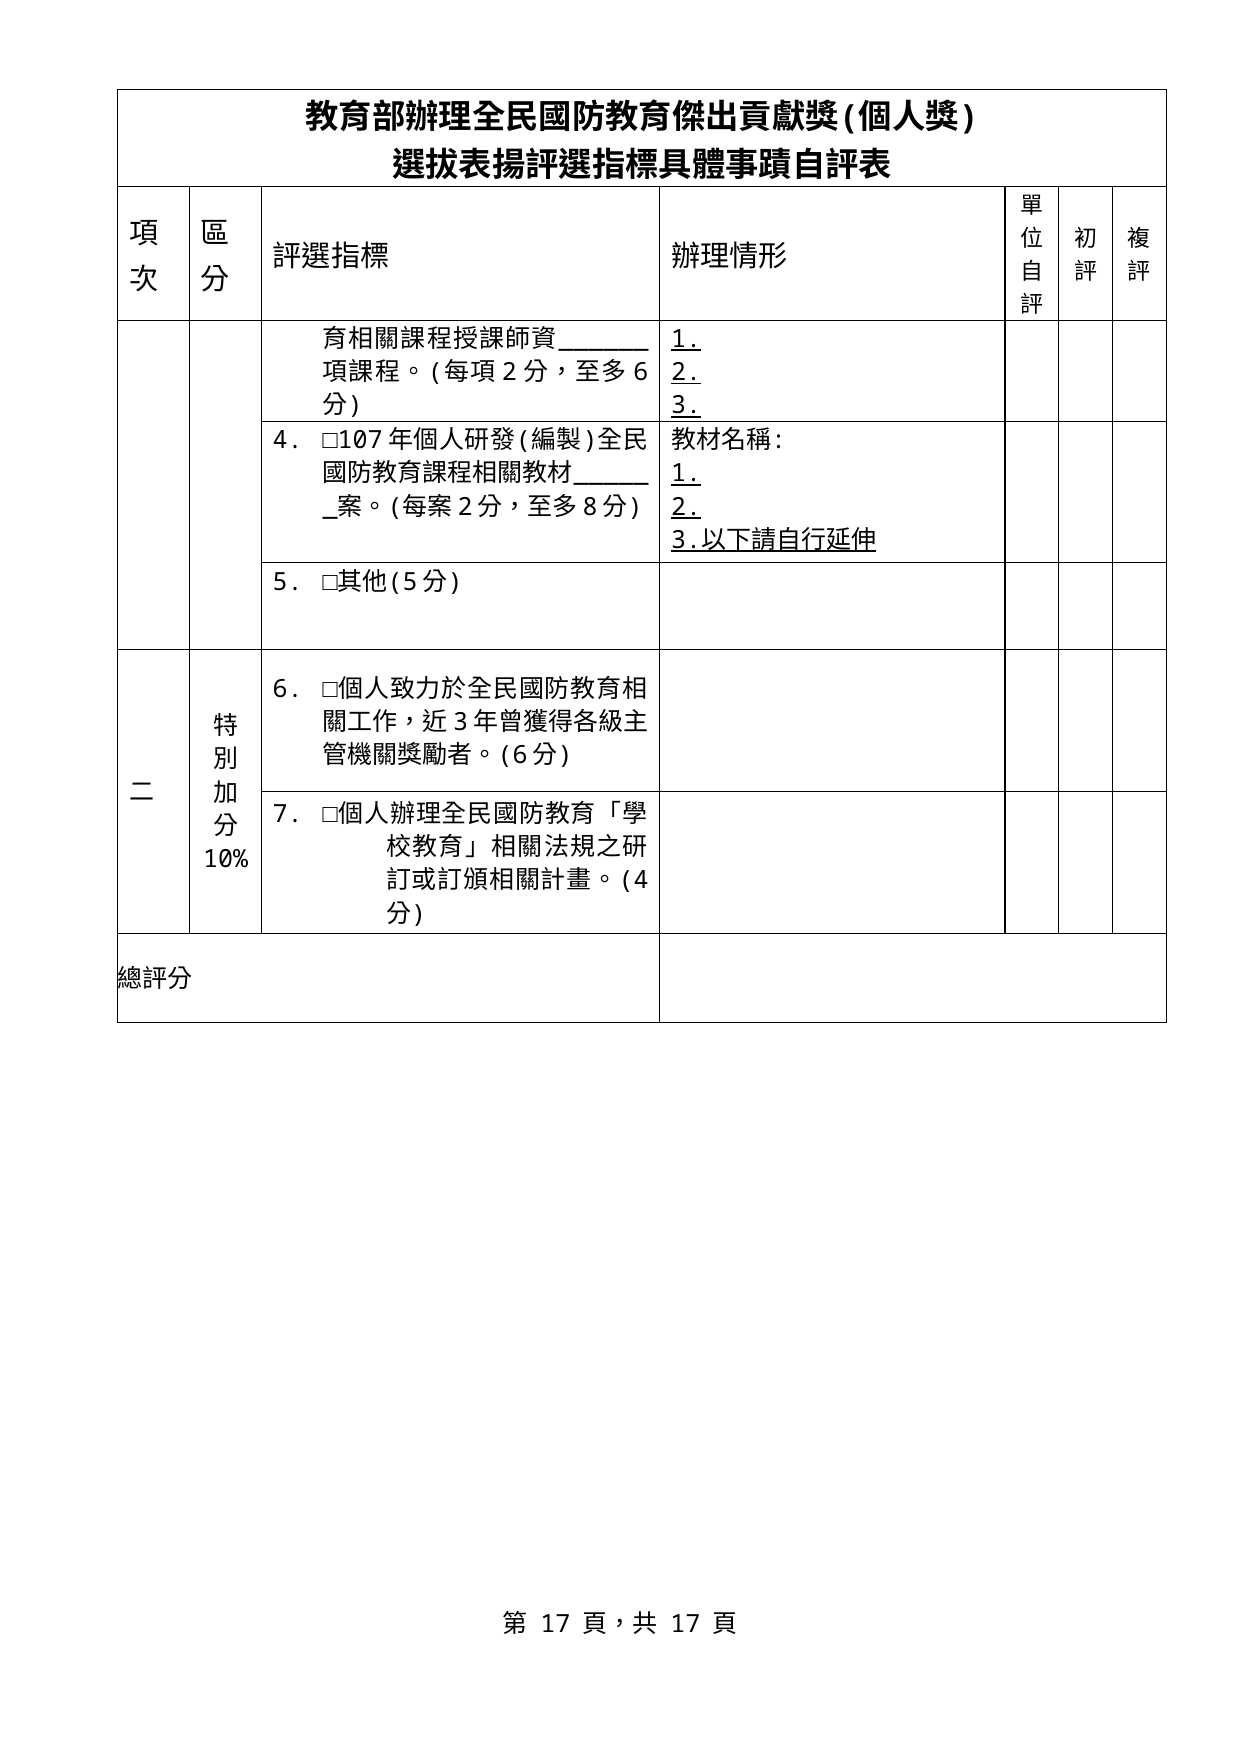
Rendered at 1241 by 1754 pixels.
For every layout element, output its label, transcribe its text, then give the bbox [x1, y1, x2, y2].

table_cell [1113, 650, 1166, 791]
table_cell 1. 2. 3. [660, 321, 1004, 421]
table_cell 總評分 [118, 934, 659, 1022]
table_cell [1113, 321, 1166, 421]
table_cell [660, 563, 1004, 649]
table_cell 項次 [118, 187, 189, 319]
table_cell [1006, 650, 1058, 791]
table_cell □其他(5分) [262, 563, 659, 649]
table_cell 初評 [1059, 187, 1112, 319]
table_cell [1113, 792, 1166, 932]
table_cell 複評 [1113, 187, 1166, 319]
table_cell [190, 321, 261, 649]
table_cell 特 別加分 10% [190, 650, 261, 932]
table_cell □107年個人研發(編製)全民國防教育課程相關教材______案。(每案2分，至多8分) [262, 422, 659, 562]
table_cell [1006, 321, 1058, 421]
table_cell [1059, 563, 1112, 649]
table_cell [1006, 563, 1058, 649]
table_cell 單位自評 [1006, 187, 1058, 319]
table_cell [660, 650, 1004, 791]
table_cell [1059, 792, 1112, 932]
table_cell [1059, 422, 1112, 562]
table_cell □個人致力於全民國防教育相關工作，近3年曾獲得各級主管機關獎勵者。(6分) [262, 650, 659, 791]
table_cell [118, 321, 189, 649]
table_cell [1113, 563, 1166, 649]
table_header 教育部辦理全民國防教育傑出貢獻獎(個人獎) 選拔表揚評選指標具體事蹟自評表 [118, 90, 1166, 186]
table_cell 教材名稱: 1. 2. 3.以下請自行延伸 [660, 422, 1004, 562]
table_cell 育相關課程授課師資______項課程。(每項2分，至多6分) [262, 321, 659, 421]
table_cell □個人辦理全民國防教育「學校教育」相關法規之研訂或訂頒相關計畫。(4分) [262, 792, 659, 932]
table_cell [660, 792, 1004, 932]
table_cell [660, 934, 1166, 1022]
table_cell 區 分 [190, 187, 261, 319]
table_cell 二 [118, 650, 189, 932]
table_cell [1059, 321, 1112, 421]
table_cell [1006, 422, 1058, 562]
table_cell [1059, 650, 1112, 791]
table_cell [1006, 792, 1058, 932]
table_cell 評選指標 [262, 187, 659, 319]
table_cell [1113, 422, 1166, 562]
table_cell 辦理情形 [660, 187, 1004, 319]
